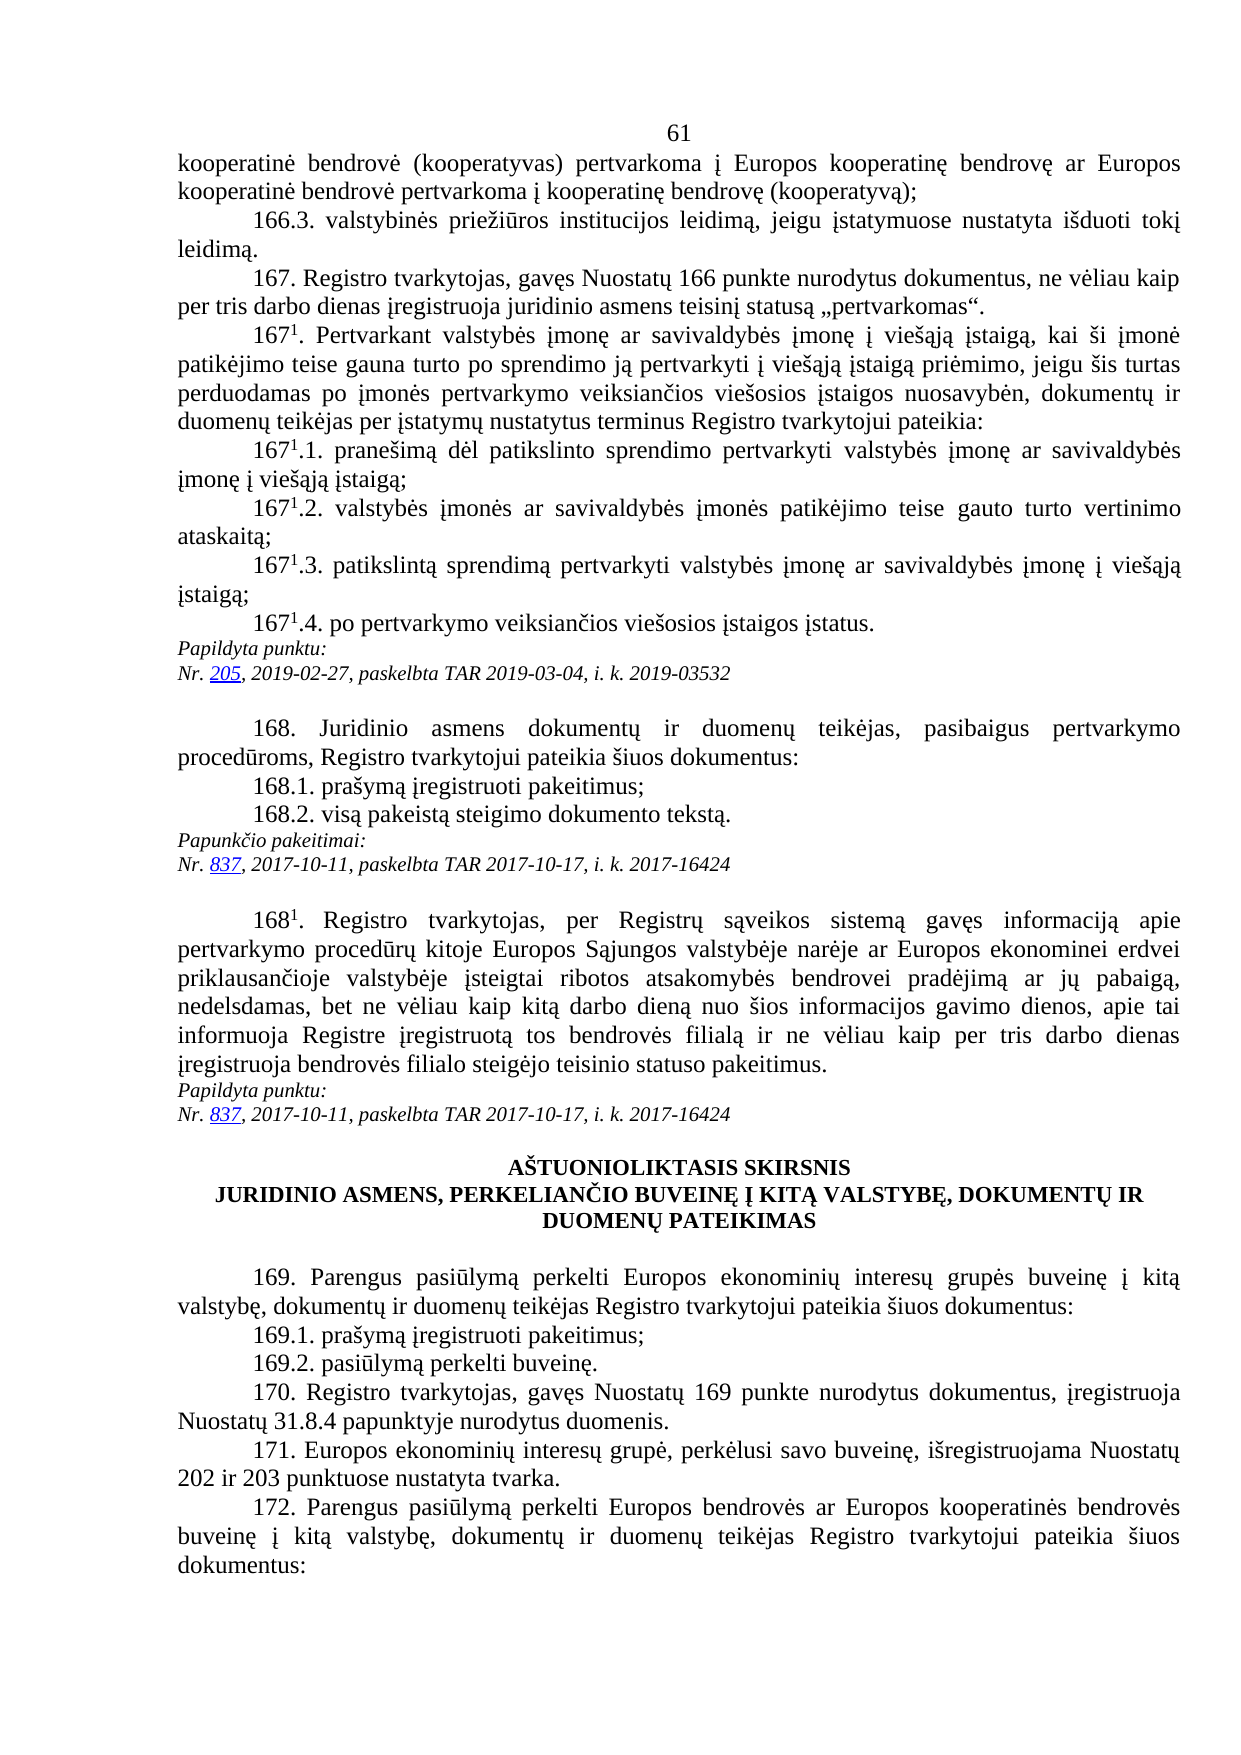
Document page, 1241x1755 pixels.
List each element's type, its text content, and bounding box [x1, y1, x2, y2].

text 169. Parengus pasiūlymą perkelti Europos ekonominių interesų grupės buveinę į kitą valstybę, dokumentų ir duomenų teikėjas Registro tvarkytojui pateikia šiuos dokumentus: [177, 1262, 1181, 1320]
text 168.1. prašymą įregistruoti pakeitimus; [177, 771, 1181, 799]
text 1671.2. valstybės įmonės ar savivaldybės įmonės patikėjimo teise gauto turto vertinimo ataskaitą; [177, 493, 1181, 550]
text 172. Parengus pasiūlymą perkelti Europos bendrovės ar Europos kooperatinės bendrovės buveinę į kitą valstybę, dokumentų ir duomenų teikėjas Registro tvarkytojui pateikia šiuos dokumentus: [177, 1492, 1181, 1578]
text Papunkčio pakeitimai: [177, 828, 1181, 852]
text 168. Juridinio asmens dokumentų ir duomenų teikėjas, pasibaigus pertvarkymo procedūroms, Registro tvarkytojui pateikia šiuos dokumentus: [177, 713, 1181, 771]
text 169.1. prašymą įregistruoti pakeitimus; [177, 1320, 1181, 1348]
text AŠTUONIOLIKTASIS SKIRSNIS [177, 1154, 1181, 1181]
text 1671.4. po pertvarkymo veiksiančios viešosios įstaigos įstatus. [177, 608, 1181, 636]
text JURIDINIO ASMENS, PERKELIANČIO BUVEINĘ Į KITĄ VALSTYBĘ, DOKUMENTŲ IR DUOMENŲ PATEIKIMAS [177, 1181, 1181, 1233]
text 1681. Registro tvarkytojas, per Registrų sąveikos sistemą gavęs informaciją apie pertvarkymo procedūrų kitoje Europos Sąjungos valstybėje narėje ar Europos ekonominei erdvei priklausančioje valstybėje įsteigtai ribotos atsakomybės bendrovei pradėjimą ar jų pabaigą, nedelsdamas, bet ne vėliau kaip kitą darbo dieną nuo šios informacijos gavimo dienos, apie tai informuoja Registre įregistruotą tos bendrovės filialą ir ne vėliau kaip per tris darbo dienas įregistruoja bendrovės filialo steigėjo teisinio statuso pakeitimus. [177, 905, 1181, 1078]
text kooperatinė bendrovė (kooperatyvas) pertvarkoma į Europos kooperatinę bendrovę ar Europos kooperatinė bendrovė pertvarkoma į kooperatinę bendrovę (kooperatyvą); [177, 148, 1181, 205]
text 168.2. visą pakeistą steigimo dokumento tekstą. [177, 799, 1181, 828]
text Papildyta punktu: [177, 1078, 1181, 1102]
text 166.3. valstybinės priežiūros institucijos leidimą, jeigu įstatymuose nustatyta išduoti tokį leidimą. [177, 205, 1181, 263]
text Papildyta punktu: [177, 636, 1181, 660]
text 169.2. pasiūlymą perkelti buveinę. [177, 1348, 1181, 1377]
text Nr. 837, 2017-10-11, paskelbta TAR 2017-10-17, i. k. 2017-16424 [177, 852, 1181, 876]
text 1671.3. patikslintą sprendimą pertvarkyti valstybės įmonę ar savivaldybės įmonę į viešąją įstaigą; [177, 550, 1181, 608]
text 1671.1. pranešimą dėl patikslinto sprendimo pertvarkyti valstybės įmonę ar savivaldybės įmonę į viešąją įstaigą; [177, 435, 1181, 493]
text 170. Registro tvarkytojas, gavęs Nuostatų 169 punkte nurodytus dokumentus, įregistruoja Nuostatų 31.8.4 papunktyje nurodytus duomenis. [177, 1377, 1181, 1435]
text Nr. 205, 2019-02-27, paskelbta TAR 2019-03-04, i. k. 2019-03532 [177, 660, 1181, 684]
text Nr. 837, 2017-10-11, paskelbta TAR 2017-10-17, i. k. 2017-16424 [177, 1102, 1181, 1126]
text 167. Registro tvarkytojas, gavęs Nuostatų 166 punkte nurodytus dokumentus, ne vėliau kaip per tris darbo dienas įregistruoja juridinio asmens teisinį statusą „pertvarkomas“. [177, 263, 1181, 320]
text 1671. Pertvarkant valstybės įmonę ar savivaldybės įmonę į viešąją įstaigą, kai ši įmonė patikėjimo teise gauna turto po sprendimo ją pertvarkyti į viešąją įstaigą priėmimo, jeigu šis turtas perduodamas po įmonės pertvarkymo veiksiančios viešosios įstaigos nuosavybėn, dokumentų ir duomenų teikėjas per įstatymų nustatytus terminus Registro tvarkytojui pateikia: [177, 320, 1181, 435]
text 171. Europos ekonominių interesų grupė, perkėlusi savo buveinę, išregistruojama Nuostatų 202 ir 203 punktuose nustatyta tvarka. [177, 1435, 1181, 1492]
